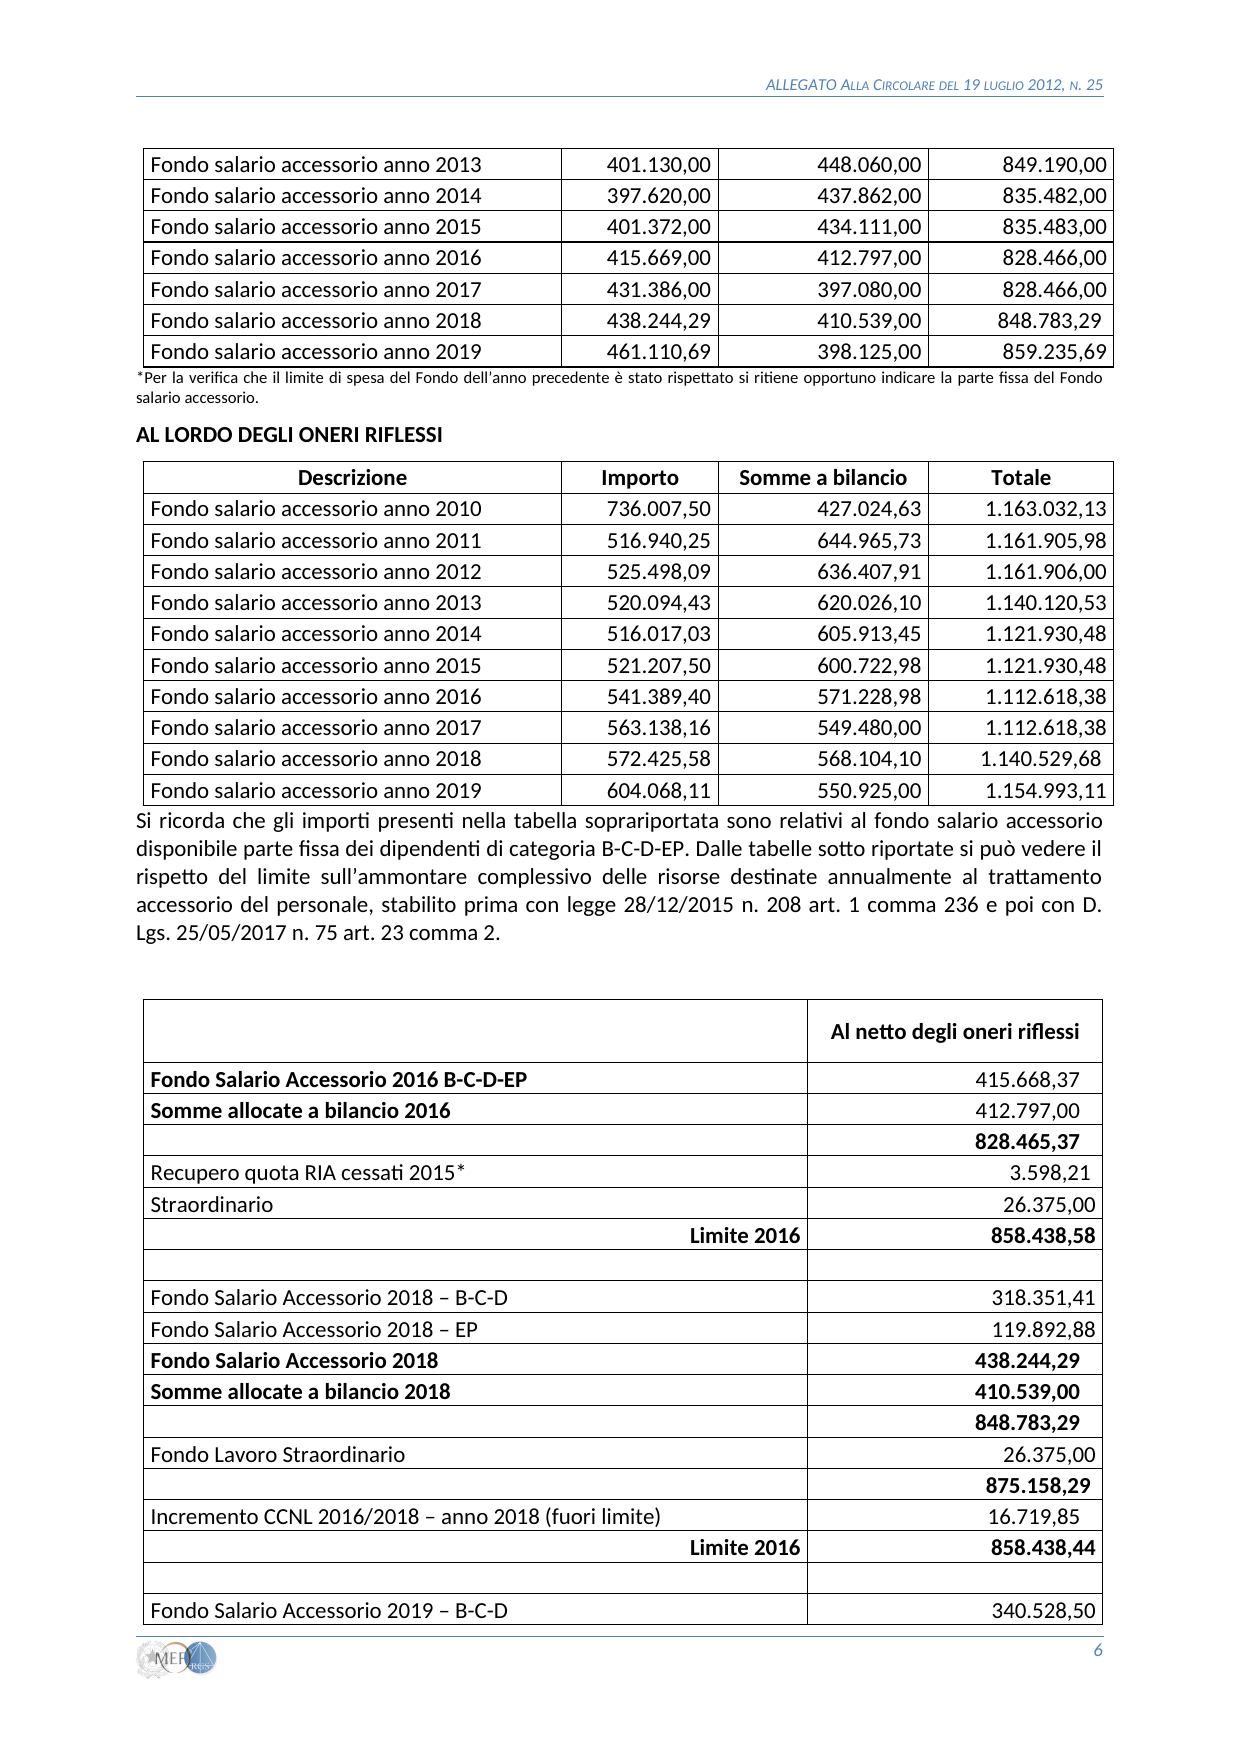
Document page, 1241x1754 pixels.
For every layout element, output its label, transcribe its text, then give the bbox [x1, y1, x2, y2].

table_cell Fondo salario accessorio anno 2019 [144, 336, 561, 366]
table_cell 848.783,29 [808, 1406, 1102, 1437]
table_cell 340.528,50 [808, 1594, 1102, 1624]
table_cell 549.480,00 [719, 712, 928, 742]
table_cell Fondo salario accessorio anno 2012 [144, 556, 561, 586]
table_cell 571.228,98 [719, 681, 928, 711]
table_cell 461.110,69 [562, 336, 718, 366]
table_cell 437.862,00 [719, 180, 928, 210]
table_cell 516.940,25 [562, 525, 718, 555]
table_cell 1.154.993,11 [929, 775, 1113, 805]
table_cell [144, 1250, 807, 1280]
table_cell [144, 1406, 807, 1437]
table_cell Fondo salario accessorio anno 2013 [144, 587, 561, 617]
table_cell 438.244,29 [808, 1344, 1102, 1374]
table_cell Fondo salario accessorio anno 2011 [144, 525, 561, 555]
table_cell 828.466,00 [929, 274, 1113, 304]
table_cell 568.104,10 [719, 744, 928, 774]
table_cell 620.026,10 [719, 587, 928, 617]
table_cell Straordinario [144, 1188, 807, 1218]
table_cell 412.797,00 [719, 243, 928, 273]
table_cell Fondo salario accessorio anno 2018 [144, 744, 561, 774]
table_cell 438.244,29 [562, 305, 718, 335]
table_cell 835.483,00 [929, 211, 1113, 241]
table_cell Fondo salario accessorio anno 2017 [144, 274, 561, 304]
table_header [144, 1000, 807, 1062]
table_cell 605.913,45 [719, 619, 928, 649]
table_cell 410.539,00 [808, 1375, 1102, 1405]
text *Per la verifica che il limite di spesa del Fondo dell’anno precedente è stato rispettato si ritiene opportuno indicare la parte fissa del Fondo salario accessorio. [136, 367, 1104, 408]
table_cell 119.892,88 [808, 1313, 1102, 1343]
table_cell Fondo Salario Accessorio 2018 – EP [144, 1313, 807, 1343]
table_cell 398.125,00 [719, 336, 928, 366]
table_cell 541.389,40 [562, 681, 718, 711]
table_cell Limite 2016 [144, 1531, 807, 1562]
table_cell Limite 2016 [144, 1219, 807, 1249]
table_header Somme a bilancio [719, 462, 928, 492]
table_cell 415.669,00 [562, 243, 718, 273]
table_cell Fondo Salario Accessorio 2018 – B-C-D [144, 1281, 807, 1312]
table_cell 828.466,00 [929, 243, 1113, 273]
table_cell 516.017,03 [562, 619, 718, 649]
table_cell 858.438,44 [808, 1531, 1102, 1562]
table_cell 1.140.120,53 [929, 587, 1113, 617]
table_cell 1.121.930,48 [929, 619, 1113, 649]
table_cell Incremento CCNL 2016/2018 – anno 2018 (fuori limite) [144, 1500, 807, 1530]
table_cell Fondo salario accessorio anno 2014 [144, 619, 561, 649]
table_cell 604.068,11 [562, 775, 718, 805]
table_cell Recupero quota RIA cessati 2015* [144, 1156, 807, 1187]
table_header Descrizione [144, 462, 561, 492]
table_cell 401.130,00 [562, 149, 718, 179]
table_cell Fondo salario accessorio anno 2018 [144, 305, 561, 335]
table_cell 1.161.906,00 [929, 556, 1113, 586]
table_cell 875.158,29 [808, 1469, 1102, 1499]
table_header Totale [929, 462, 1113, 492]
table_cell 521.207,50 [562, 650, 718, 680]
table_cell 563.138,16 [562, 712, 718, 742]
table_cell 550.925,00 [719, 775, 928, 805]
table_cell Fondo salario accessorio anno 2017 [144, 712, 561, 742]
table_cell 26.375,00 [808, 1188, 1102, 1218]
table_cell 318.351,41 [808, 1281, 1102, 1312]
table_cell 572.425,58 [562, 744, 718, 774]
table_cell 859.235,69 [929, 336, 1113, 366]
table_cell Fondo salario accessorio anno 2014 [144, 180, 561, 210]
table_cell 16.719,85 [808, 1500, 1102, 1530]
table_cell 427.024,63 [719, 494, 928, 524]
table_cell Fondo salario accessorio anno 2013 [144, 149, 561, 179]
table_cell Fondo Salario Accessorio 2016 B-C-D-EP [144, 1063, 807, 1093]
table_cell Fondo salario accessorio anno 2015 [144, 211, 561, 241]
table_cell 1.140.529,68 [929, 744, 1113, 774]
table_cell 397.080,00 [719, 274, 928, 304]
table_cell 644.965,73 [719, 525, 928, 555]
table_cell 412.797,00 [808, 1094, 1102, 1124]
table_cell 401.372,00 [562, 211, 718, 241]
table_cell Somme allocate a bilancio 2016 [144, 1094, 807, 1124]
table_cell 520.094,43 [562, 587, 718, 617]
table_cell Fondo Salario Accessorio 2019 – B-C-D [144, 1594, 807, 1624]
table_cell [808, 1563, 1102, 1593]
table_cell 636.407,91 [719, 556, 928, 586]
table_cell 1.163.032,13 [929, 494, 1113, 524]
table_cell 3.598,21 [808, 1156, 1102, 1187]
table_cell 1.112.618,38 [929, 681, 1113, 711]
table_cell Fondo salario accessorio anno 2010 [144, 494, 561, 524]
table_cell 431.386,00 [562, 274, 718, 304]
table_cell [144, 1563, 807, 1593]
table_cell 736.007,50 [562, 494, 718, 524]
table_cell Somme allocate a bilancio 2018 [144, 1375, 807, 1405]
table_cell 828.465,37 [808, 1125, 1102, 1155]
table_cell Fondo salario accessorio anno 2019 [144, 775, 561, 805]
table_cell 525.498,09 [562, 556, 718, 586]
table_cell 1.112.618,38 [929, 712, 1113, 742]
table_cell 26.375,00 [808, 1438, 1102, 1468]
table_cell 434.111,00 [719, 211, 928, 241]
table_header Importo [562, 462, 718, 492]
table_cell 835.482,00 [929, 180, 1113, 210]
table_cell Fondo salario accessorio anno 2015 [144, 650, 561, 680]
table_cell Fondo Lavoro Straordinario [144, 1438, 807, 1468]
table_cell Fondo salario accessorio anno 2016 [144, 243, 561, 273]
table_cell 849.190,00 [929, 149, 1113, 179]
table_cell 397.620,00 [562, 180, 718, 210]
table_cell 415.668,37 [808, 1063, 1102, 1093]
table_cell Fondo salario accessorio anno 2016 [144, 681, 561, 711]
table_cell 410.539,00 [719, 305, 928, 335]
table_cell [144, 1125, 807, 1155]
table_cell 448.060,00 [719, 149, 928, 179]
table_cell 1.121.930,48 [929, 650, 1113, 680]
table_cell [808, 1250, 1102, 1280]
table_cell Fondo Salario Accessorio 2018 [144, 1344, 807, 1374]
table_cell 1.161.905,98 [929, 525, 1113, 555]
table_cell 600.722,98 [719, 650, 928, 680]
table_cell [144, 1469, 807, 1499]
text Si ricorda che gli importi presenti nella tabella soprariportata sono relativi al fondo salario accessorio disponibile parte fissa dei dipendenti di categoria B-C-D-EP. Dalle tabelle sotto riportate si può vedere il rispetto del limite sull’ammontare complessivo delle risorse destinate annualmente al trattamento accessorio del personale, stabilito prima con legge 28/12/2015 n. 208 art. 1 comma 236 e poi con D. Lgs. 25/05/2017 n. 75 art. 23 comma 2. [136, 806, 1104, 946]
text AL LORDO DEGLI ONERI RIFLESSI [136, 421, 1104, 449]
table_header Al netto degli oneri riflessi [808, 1000, 1102, 1062]
table_cell 848.783,29 [929, 305, 1113, 335]
table_cell 858.438,58 [808, 1219, 1102, 1249]
